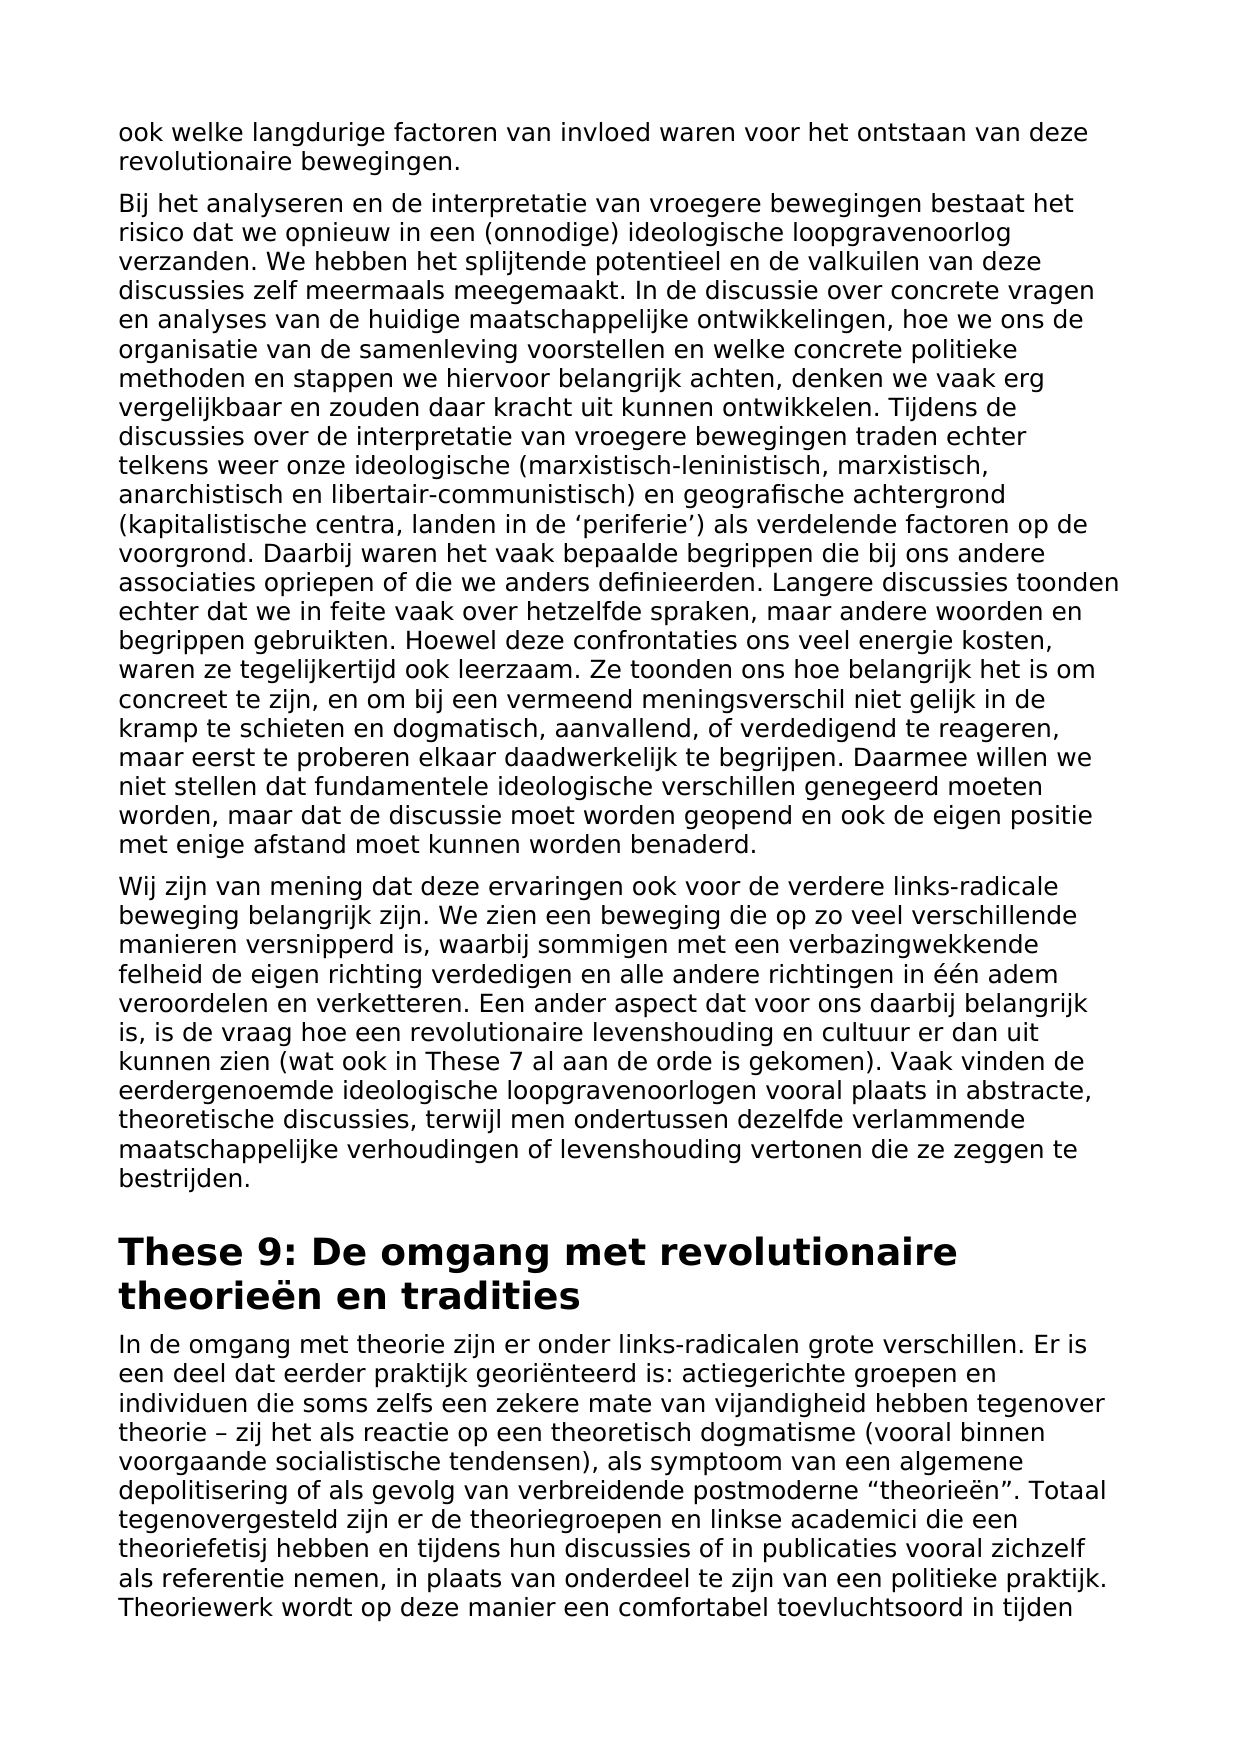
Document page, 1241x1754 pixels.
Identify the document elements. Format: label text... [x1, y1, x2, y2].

text Bij het analyseren en de interpretatie van vroegere bewegingen bestaat het risico dat we opnieuw in een (onnodige) ideologische loopgravenoorlog verzanden. We hebben het splijtende potentieel en de valkuilen van deze discussies zelf meermaals meegemaakt. In de discussie over concrete vragen en analyses van de huidige maatschappelijke ontwikkelingen, hoe we ons de organisatie van de samenleving voorstellen en welke concrete politieke methoden en stappen we hiervoor belangrijk achten, denken we vaak erg vergelijkbaar en zouden daar kracht uit kunnen ontwikkelen. Tijdens de discussies over de interpretatie van vroegere bewegingen traden echter telkens weer onze ideologische (marxistisch-leninistisch, marxistisch, anarchistisch en libertair-communistisch) en geografische achtergrond (kapitalistische centra, landen in de ‘periferie’) als verdelende factoren op de voorgrond. Daarbij waren het vaak bepaalde begrippen die bij ons andere associaties opriepen of die we anders definieerden. Langere discussies toonden echter dat we in feite vaak over hetzelfde spraken, maar andere woorden en begrippen gebruikten. Hoewel deze confrontaties ons veel energie kosten, waren ze tegelijkertijd ook leerzaam. Ze toonden ons hoe belangrijk het is om concreet te zijn, en om bij een vermeend meningsverschil niet gelijk in de kramp te schieten en dogmatisch, aanvallend, of verdedigend te reageren, maar eerst te proberen elkaar daadwerkelijk te begrijpen. Daarmee willen we niet stellen dat fundamentele ideologische verschillen genegeerd moeten worden, maar dat de discussie moet worden geopend en ook de eigen positie met enige afstand moet kunnen worden benaderd. [118, 189, 1122, 860]
subtitle These 9: De omgang met revolutionaire theorieën en tradities [118, 1231, 1122, 1318]
text ook welke langdurige factoren van invloed waren voor het ontstaan van deze revolutionaire bewegingen. [118, 118, 1122, 176]
text Wij zijn van mening dat deze ervaringen ook voor de verdere links-radicale beweging belangrijk zijn. We zien een beweging die op zo veel verschillende manieren versnipperd is, waarbij sommigen met een verbazingwekkende felheid de eigen richting verdedigen en alle andere richtingen in één adem veroordelen en verketteren. Een ander aspect dat voor ons daarbij belangrijk is, is de vraag hoe een revolutionaire levenshouding en cultuur er dan uit kunnen zien (wat ook in These 7 al aan de orde is gekomen). Vaak vinden de eerdergenoemde ideologische loopgravenoorlogen vooral plaats in abstracte, theoretische discussies, terwijl men ondertussen dezelfde verlammende maatschappelijke verhoudingen of levenshouding vertonen die ze zeggen te bestrijden. [118, 872, 1122, 1193]
text In de omgang met theorie zijn er onder links-radicalen grote verschillen. Er is een deel dat eerder praktijk georiënteerd is: actiegerichte groepen en individuen die soms zelfs een zekere mate van vijandigheid hebben tegenover theorie – zij het als reactie op een theoretisch dogmatisme (vooral binnen voorgaande socialistische tendensen), als symptoom van een algemene depolitisering of als gevolg van verbreidende postmoderne “theorieën”. Totaal tegenovergesteld zijn er de theoriegroepen en linkse academici die een theoriefetisj hebben en tijdens hun discussies of in publicaties vooral zichzelf als referentie nemen, in plaats van onderdeel te zijn van een politieke praktijk. Theoriewerk wordt op deze manier een comfortabel toevluchtsoord in tijden [118, 1330, 1122, 1622]
